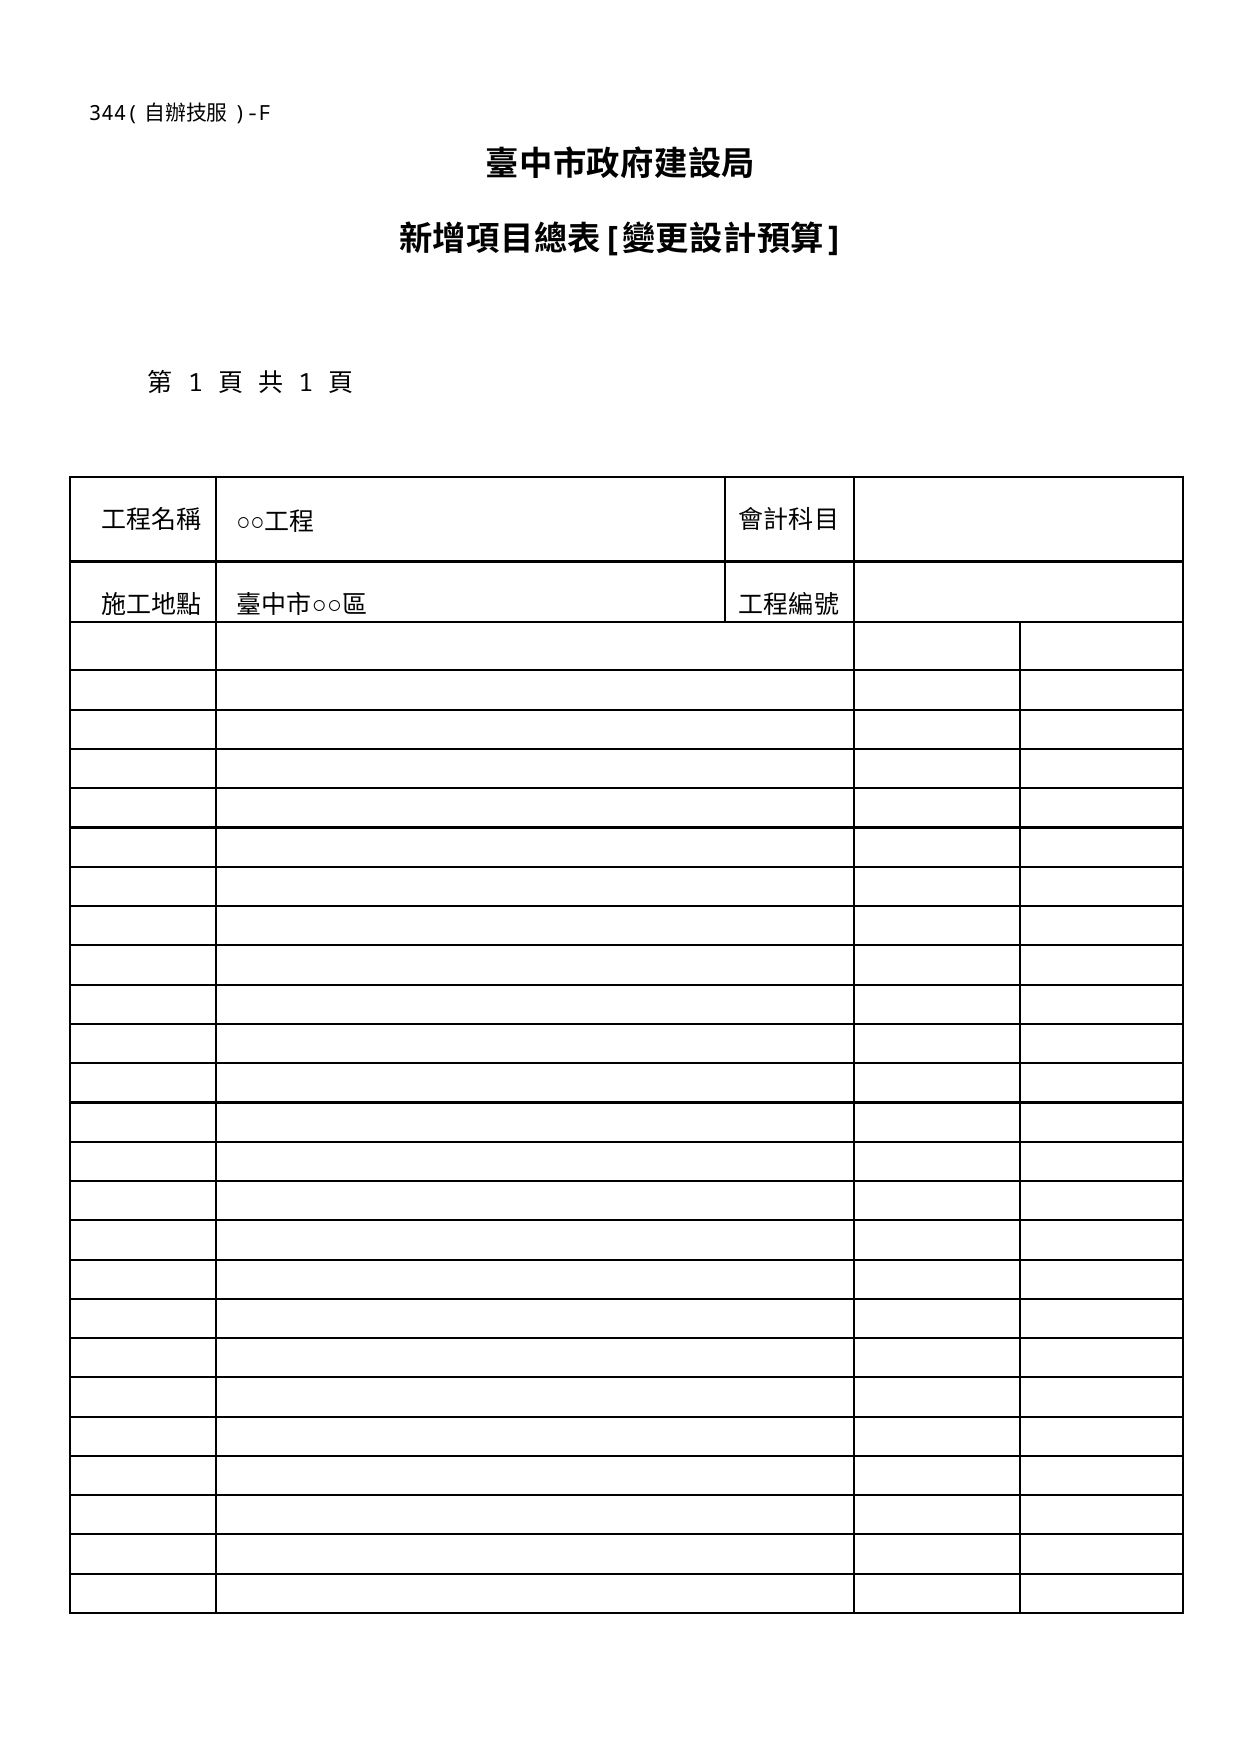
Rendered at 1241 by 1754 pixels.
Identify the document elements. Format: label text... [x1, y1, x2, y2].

table_cell 項 次 [71, 623, 215, 669]
table_cell [217, 1339, 853, 1376]
table_cell [71, 1064, 215, 1101]
table_cell [855, 1221, 1019, 1258]
table_cell [855, 1143, 1019, 1180]
table_cell [71, 1378, 215, 1416]
table_cell [71, 1457, 215, 1494]
table_cell [855, 1418, 1019, 1455]
table_cell [855, 907, 1019, 944]
table_cell [1021, 946, 1182, 983]
text 新增項目總表[變更設計預算] [148, 194, 1096, 257]
table_cell 三 [71, 789, 215, 826]
table_cell [855, 563, 1182, 621]
table_cell [71, 1104, 215, 1141]
table_cell [855, 868, 1019, 905]
table_cell 四 [71, 829, 215, 866]
table_cell [855, 789, 1019, 826]
table_cell [71, 946, 215, 983]
table_cell [855, 1182, 1019, 1219]
table_cell [1021, 986, 1182, 1023]
table_cell [855, 986, 1019, 1023]
table_cell 植栽工程 [217, 829, 853, 866]
table_cell [1021, 671, 1182, 709]
table_cell [855, 1261, 1019, 1298]
table_cell [855, 946, 1019, 983]
table_cell [71, 1025, 215, 1062]
table_cell 橋梁工程 [217, 750, 853, 787]
table_cell [71, 1221, 215, 1258]
table_cell [1021, 1182, 1182, 1219]
table_cell [217, 907, 853, 944]
table_cell [855, 1496, 1019, 1533]
table_cell 工程編號 [726, 563, 853, 621]
table_cell 備 註 [1021, 623, 1182, 669]
table_cell [1021, 1575, 1182, 1612]
table_cell 雜項工程 [217, 789, 853, 826]
text 第 1 頁 共 1 頁 [148, 268, 1088, 402]
table_cell [855, 1339, 1019, 1376]
table_cell [71, 1182, 215, 1219]
table_cell [71, 1496, 215, 1533]
table_cell [217, 1104, 853, 1141]
table_cell [1021, 1496, 1182, 1533]
table_cell 工 作 項 目 [217, 623, 853, 669]
table_header 會計科目 [726, 478, 853, 560]
table_cell [217, 1025, 853, 1062]
table_cell [217, 1496, 853, 1533]
table_cell [855, 1300, 1019, 1337]
table_cell [217, 1221, 853, 1258]
table_cell [855, 1457, 1019, 1494]
table_header ○○工程 [217, 478, 724, 560]
table_cell [71, 907, 215, 944]
table_cell 合計 [217, 868, 853, 905]
table_cell 二 [71, 750, 215, 787]
table_cell [1021, 750, 1182, 787]
table_cell [855, 711, 1019, 748]
table_cell [855, 829, 1019, 866]
table_cell [1021, 1261, 1182, 1298]
table_cell [855, 671, 1019, 709]
table_cell [217, 1457, 853, 1494]
text 臺中市政府建設局 [148, 119, 1092, 182]
table_cell [1021, 868, 1182, 905]
table_cell [1021, 1025, 1182, 1062]
table_cell [71, 1339, 215, 1376]
table_cell [855, 750, 1019, 787]
table_cell [1021, 1221, 1182, 1258]
table_cell [1021, 829, 1182, 866]
table_cell [1021, 1300, 1182, 1337]
table_cell [71, 1300, 215, 1337]
table_cell [217, 986, 853, 1023]
table_cell [217, 1575, 853, 1612]
table_cell [1021, 1418, 1182, 1455]
table_cell [1021, 907, 1182, 944]
table_cell 金 額(元) [855, 623, 1019, 669]
table_cell [1021, 1064, 1182, 1101]
table_cell [855, 1104, 1019, 1141]
table_cell [71, 1575, 215, 1612]
table_cell [217, 1418, 853, 1455]
table_cell [1021, 1378, 1182, 1416]
table_cell [71, 1535, 215, 1573]
table_cell 臺中市○○區 [217, 563, 724, 621]
table_cell [71, 986, 215, 1023]
table_cell [71, 868, 215, 905]
table_header [855, 478, 1182, 560]
table_cell [217, 1143, 853, 1180]
table_cell [1021, 789, 1182, 826]
table_cell 一 [71, 711, 215, 748]
table_cell [217, 1261, 853, 1298]
table_cell [217, 1064, 853, 1101]
table_cell [855, 1535, 1019, 1573]
table_cell 道路工程 [217, 711, 853, 748]
table_cell 壹 [71, 671, 215, 709]
table_cell [71, 1418, 215, 1455]
table_cell [855, 1575, 1019, 1612]
table_cell [217, 1535, 853, 1573]
table_cell [855, 1025, 1019, 1062]
table_cell [71, 1261, 215, 1298]
table_cell [1021, 1339, 1182, 1376]
table_cell [217, 1300, 853, 1337]
table_cell [217, 946, 853, 983]
table_cell 發包工程費 [217, 671, 853, 709]
table_cell [217, 1182, 853, 1219]
table_header 工程名稱 [71, 478, 215, 560]
table_cell [1021, 1143, 1182, 1180]
table_cell [855, 1378, 1019, 1416]
table_cell [1021, 1457, 1182, 1494]
table_cell 施工地點 [71, 563, 215, 621]
table_cell [1021, 711, 1182, 748]
table_cell [1021, 1535, 1182, 1573]
table_cell [1021, 1104, 1182, 1141]
table_cell [855, 1064, 1019, 1101]
table_cell [71, 1143, 215, 1180]
table_cell [217, 1378, 853, 1416]
